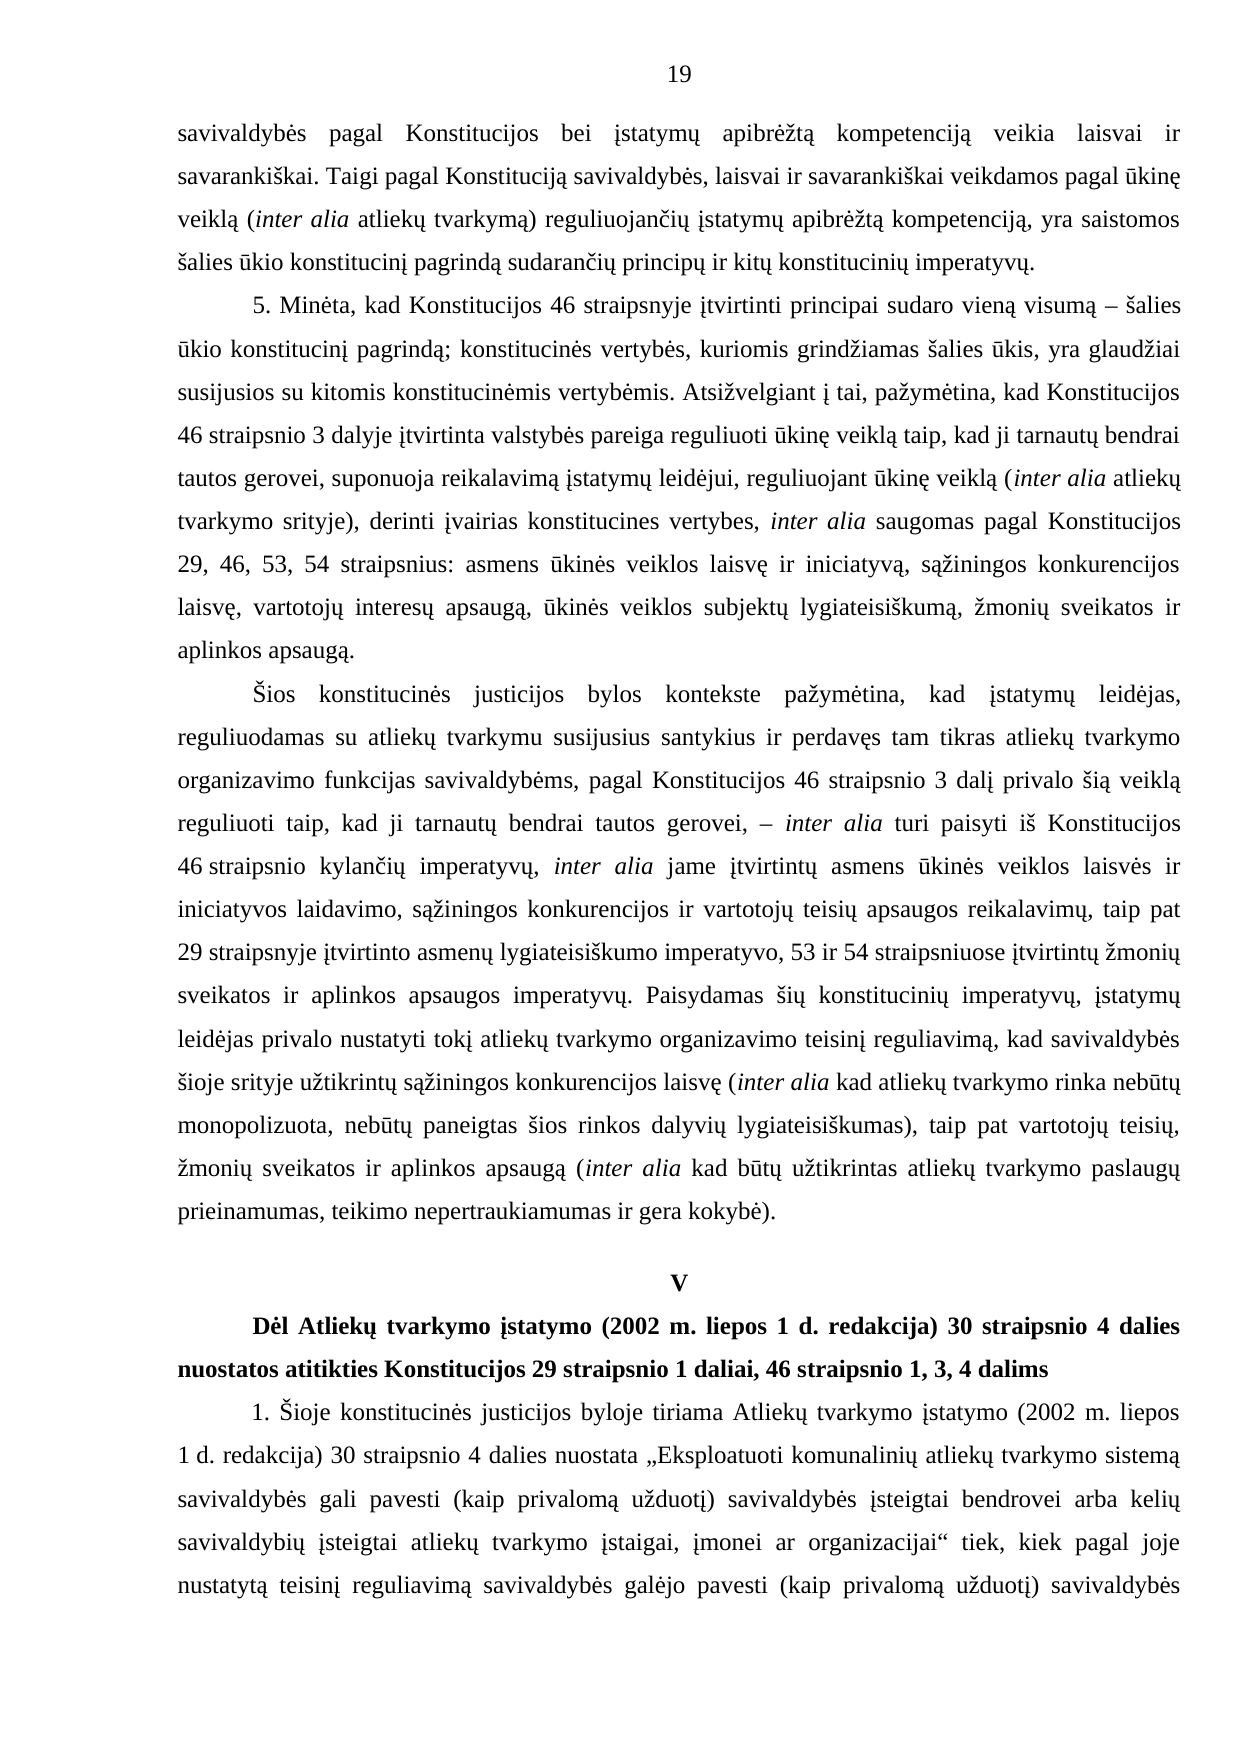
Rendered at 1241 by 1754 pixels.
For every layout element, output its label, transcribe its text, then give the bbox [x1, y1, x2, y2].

text savivaldybės pagal Konstitucijos bei įstatymų apibrėžtą kompetenciją veikia laisvai ir savarankiškai. Taigi pagal Konstituciją savivaldybės, laisvai ir savarankiškai veikdamos pagal ūkinę veiklą (inter alia atliekų tvarkymą) reguliuojančių įstatymų apibrėžtą kompetenciją, yra saistomos šalies ūkio konstitucinį pagrindą sudarančių principų ir kitų konstitucinių imperatyvų. [177, 118, 1181, 276]
text Dėl Atliekų tvarkymo įstatymo (2002 m. liepos 1 d. redakcija) 30 straipsnio 4 dalies nuostatos atitikties Konstitucijos 29 straipsnio 1 daliai, 46 straipsnio 1, 3, 4 dalims [177, 1311, 1181, 1383]
text 5. Minėta, kad Konstitucijos 46 straipsnyje įtvirtinti principai sudaro vieną visumą – šalies ūkio konstitucinį pagrindą; konstitucinės vertybės, kuriomis grindžiamas šalies ūkis, yra glaudžiai susijusios su kitomis konstitucinėmis vertybėmis. Atsižvelgiant į tai, pažymėtina, kad Konstitucijos 46 straipsnio 3 dalyje įtvirtinta valstybės pareiga reguliuoti ūkinę veiklą taip, kad ji tarnautų bendrai tautos gerovei, suponuoja reikalavimą įstatymų leidėjui, reguliuojant ūkinę veiklą (inter alia atliekų tvarkymo srityje), derinti įvairias konstitucines vertybes, inter alia saugomas pagal Konstitucijos 29, 46, 53, 54 straipsnius: asmens ūkinės veiklos laisvę ir iniciatyvą, sąžiningos konkurencijos laisvę, vartotojų interesų apsaugą, ūkinės veiklos subjektų lygiateisiškumą, žmonių sveikatos ir aplinkos apsaugą. [177, 291, 1181, 664]
text Šios konstitucinės justicijos bylos kontekste pažymėtina, kad įstatymų leidėjas, reguliuodamas su atliekų tvarkymu susijusius santykius ir perdavęs tam tikras atliekų tvarkymo organizavimo funkcijas savivaldybėms, pagal Konstitucijos 46 straipsnio 3 dalį privalo šią veiklą reguliuoti taip, kad ji tarnautų bendrai tautos gerovei, – inter alia turi paisyti iš Konstitucijos 46 straipsnio kylančių imperatyvų, inter alia jame įtvirtintų asmens ūkinės veiklos laisvės ir iniciatyvos laidavimo, sąžiningos konkurencijos ir vartotojų teisių apsaugos reikalavimų, taip pat 29 straipsnyje įtvirtinto asmenų lygiateisiškumo imperatyvo, 53 ir 54 straipsniuose įtvirtintų žmonių sveikatos ir aplinkos apsaugos imperatyvų. Paisydamas šių konstitucinių imperatyvų, įstatymų leidėjas privalo nustatyti tokį atliekų tvarkymo organizavimo teisinį reguliavimą, kad savivaldybės šioje srityje užtikrintų sąžiningos konkurencijos laisvę (inter alia kad atliekų tvarkymo rinka nebūtų monopolizuota, nebūtų paneigtas šios rinkos dalyvių lygiateisiškumas), taip pat vartotojų teisių, žmonių sveikatos ir aplinkos apsaugą (inter alia kad būtų užtikrintas atliekų tvarkymo paslaugų prieinamumas, teikimo nepertraukiamumas ir gera kokybė). [177, 679, 1181, 1225]
text V [177, 1268, 1181, 1297]
text 1. Šioje konstitucinės justicijos byloje tiriama Atliekų tvarkymo įstatymo (2002 m. liepos 1 d. redakcija) 30 straipsnio 4 dalies nuostata „Eksploatuoti komunalinių atliekų tvarkymo sistemą savivaldybės gali pavesti (kaip privalomą užduotį) savivaldybės įsteigtai bendrovei arba kelių savivaldybių įsteigtai atliekų tvarkymo įstaigai, įmonei ar organizacijai“ tiek, kiek pagal joje nustatytą teisinį reguliavimą savivaldybės galėjo pavesti (kaip privalomą užduotį) savivaldybės [177, 1397, 1181, 1599]
